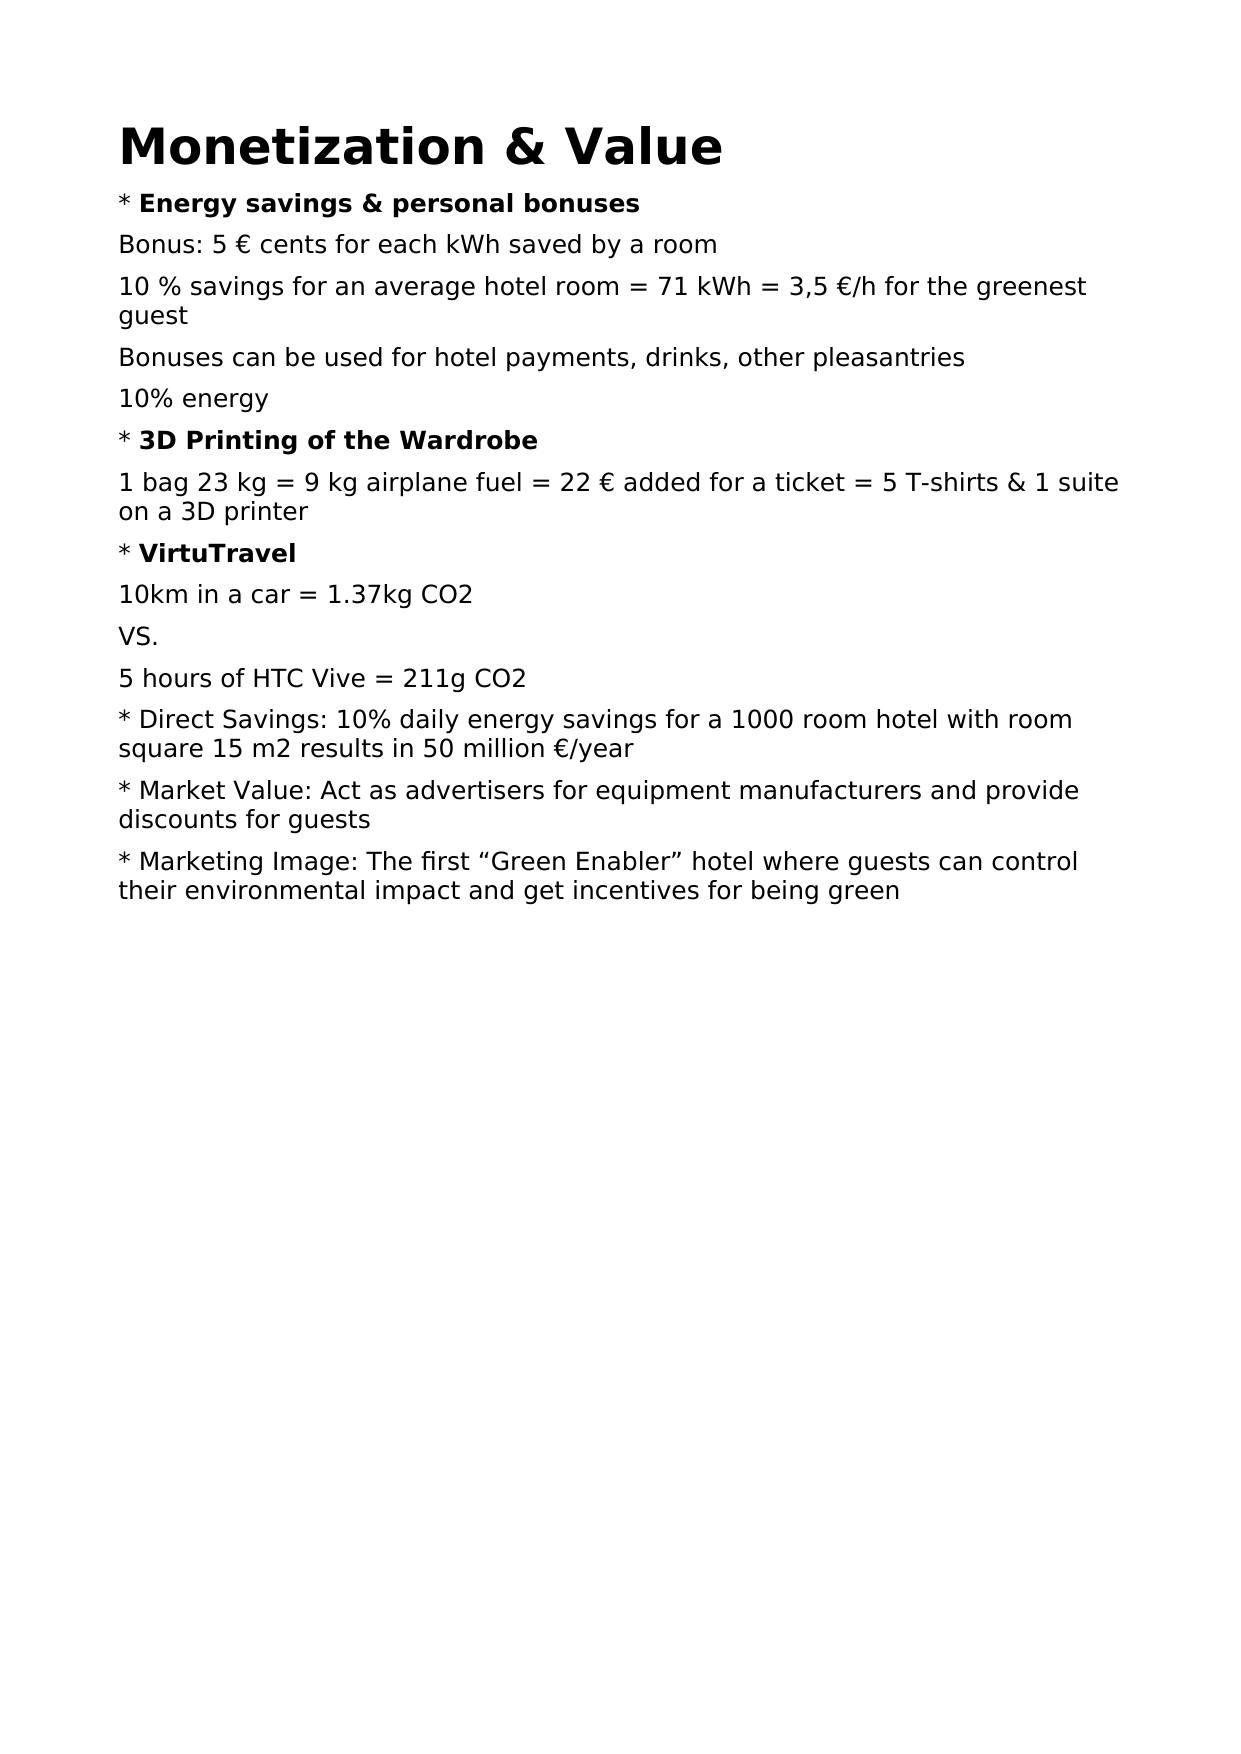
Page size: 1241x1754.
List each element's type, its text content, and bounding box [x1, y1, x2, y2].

text 10 % savings for an average hotel room = 71 kWh = 3,5 €/h for the greenest guest [118, 272, 1122, 331]
text Bonuses can be used for hotel payments, drinks, other pleasantries [118, 343, 1122, 372]
text 1 bag 23 kg = 9 kg airplane fuel = 22 € added for a ticket = 5 T-shirts & 1 suite on a 3D printer [118, 468, 1122, 526]
text * Market Value: Act as advertisers for equipment manufacturers and provide discounts for guests [118, 776, 1122, 835]
text * VirtuTravel [118, 539, 1122, 568]
text * Marketing Image: The first “Green Enabler” hotel where guests can control their environmental impact and get incentives for being green [118, 847, 1122, 906]
text 10% energy [118, 385, 1122, 414]
text * Energy savings & personal bonuses [118, 189, 1122, 218]
text Bonus: 5 € cents for each kWh saved by a room [118, 231, 1122, 260]
text * 3D Printing of the Wardrobe [118, 426, 1122, 456]
text 5 hours of HTC Vive = 211g CO2 [118, 664, 1122, 693]
text 10km in a car = 1.37kg CO2 [118, 581, 1122, 610]
subtitle Monetization & Value [118, 118, 1122, 176]
text VS. [118, 622, 1122, 651]
text * Direct Savings: 10% daily energy savings for a 1000 room hotel with room square 15 m2 results in 50 million €/year [118, 706, 1122, 764]
